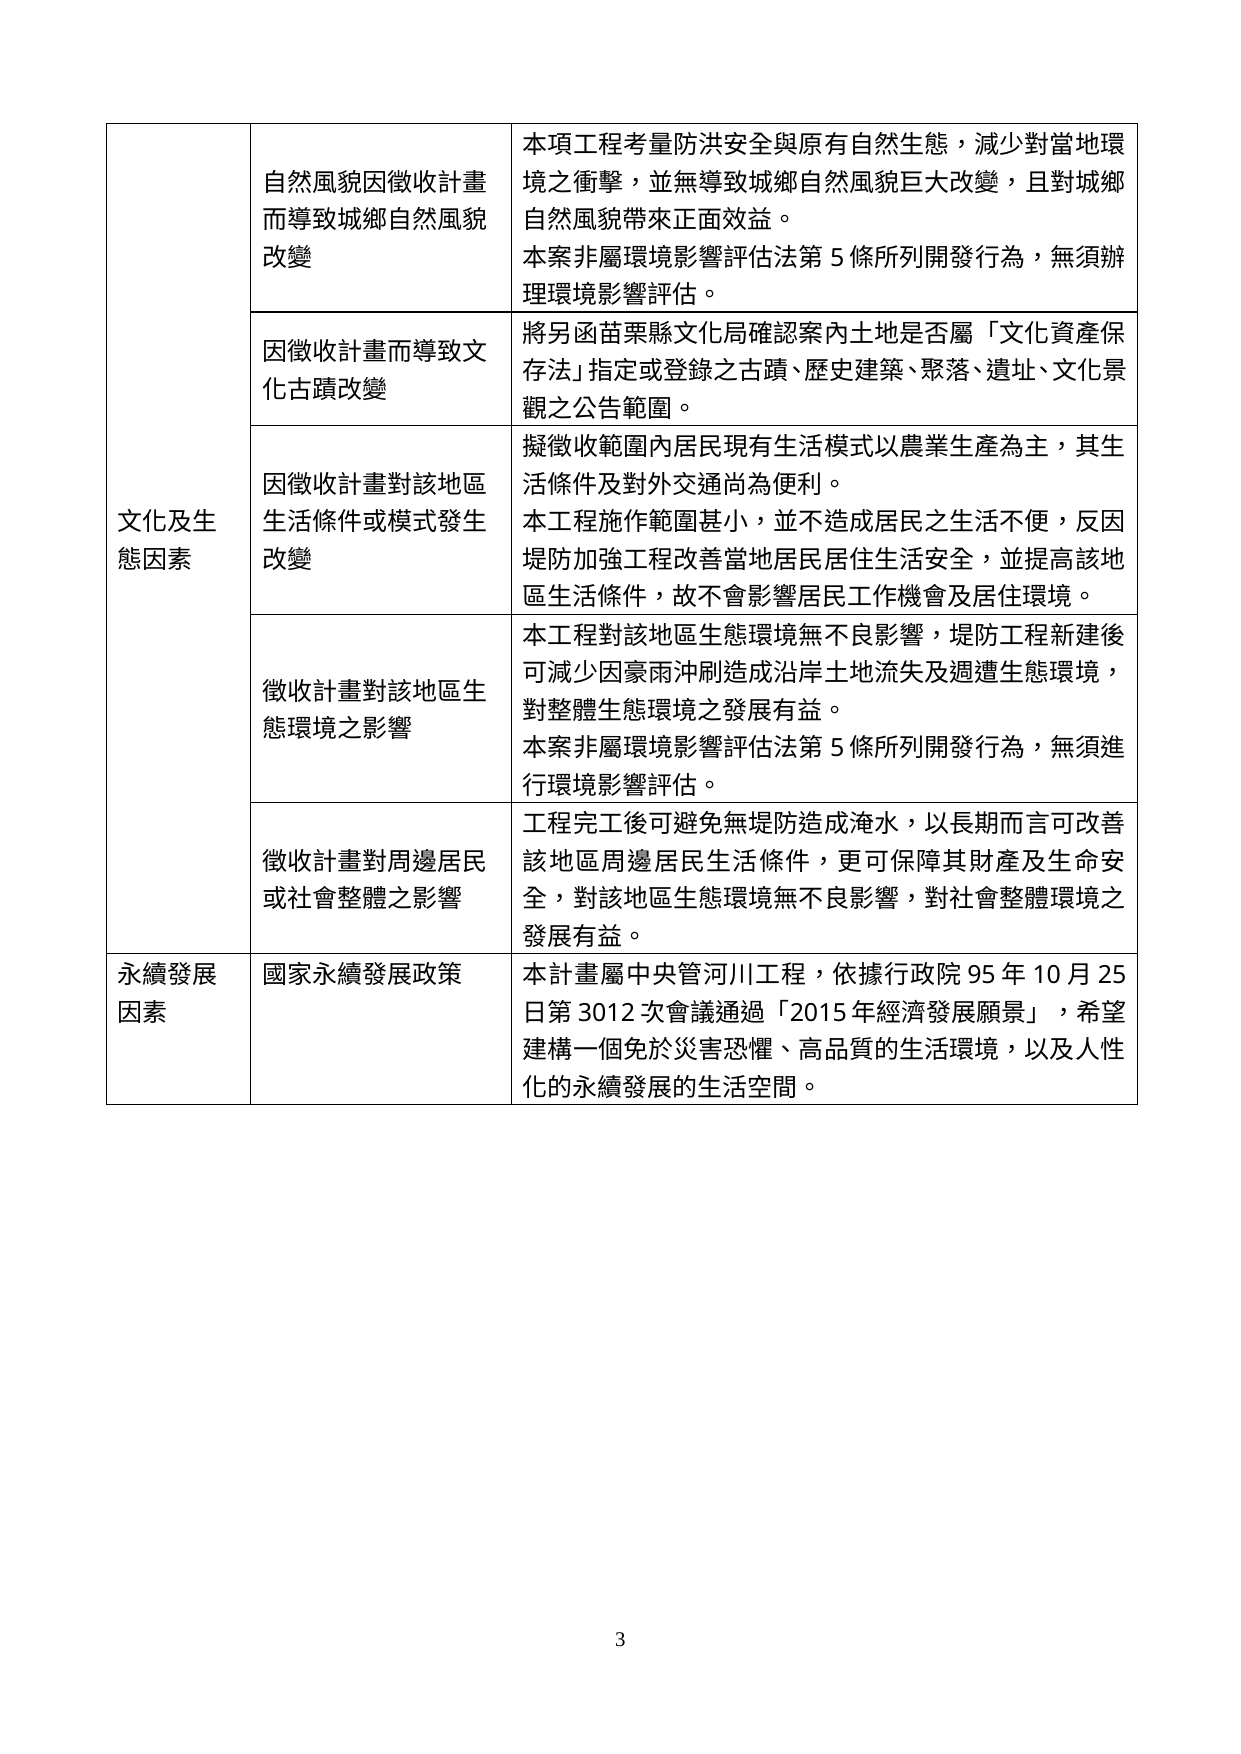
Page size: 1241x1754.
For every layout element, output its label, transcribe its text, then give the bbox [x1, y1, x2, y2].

table_cell 工程完工後可避免無堤防造成淹水，以長期而言可改善該地區周邊居民生活條件，更可保障其財產及生命安全，對該地區生態環境無不良影響，對社會整體環境之發展有益。 [512, 803, 1137, 953]
table_cell 徵收計畫對該地區生態環境之影響 [251, 615, 511, 802]
table_cell 因徵收計畫而導致文化古蹟改變 [251, 313, 511, 425]
table_cell 自然風貌因徵收計畫而導致城鄉自然風貌改變 [251, 124, 511, 311]
table_cell 本項工程考量防洪安全與原有自然生態，減少對當地環境之衝擊，並無導致城鄉自然風貌巨大改變，且對城鄉自然風貌帶來正面效益。 本案非屬環境影響評估法第5條所列開發行為，無須辦理環境影響評估。 [512, 124, 1137, 311]
table_cell 永續發展因素 [107, 954, 250, 1104]
table_cell 因徵收計畫對該地區生活條件或模式發生改變 [251, 426, 511, 613]
table_cell 本工程對該地區生態環境無不良影響，堤防工程新建後可減少因豪雨沖刷造成沿岸土地流失及週遭生態環境，對整體生態環境之發展有益。 本案非屬環境影響評估法第5條所列開發行為，無須進行環境影響評估。 [512, 615, 1137, 802]
table_cell 本計畫屬中央管河川工程，依據行政院95年10月25 日第3012次會議通過「2015年經濟發展願景」，希望建構一個免於災害恐懼、高品質的生活環境，以及人性化的永續發展的生活空間。 [512, 954, 1137, 1104]
table_cell 徵收計畫對周邊居民或社會整體之影響 [251, 803, 511, 953]
table_cell 國家永續發展政策 [251, 954, 511, 1104]
table_cell 將另函苗栗縣文化局確認案內土地是否屬「文化資產保存法」指定或登錄之古蹟、歷史建築、聚落、遺址、文化景觀之公告範圍。 [512, 313, 1137, 425]
table_cell 文化及生態因素 [107, 124, 250, 953]
table_cell 擬徵收範圍內居民現有生活模式以農業生產為主，其生活條件及對外交通尚為便利。 本工程施作範圍甚小，並不造成居民之生活不便，反因堤防加強工程改善當地居民居住生活安全，並提高該地區生活條件，故不會影響居民工作機會及居住環境。 [512, 426, 1137, 613]
